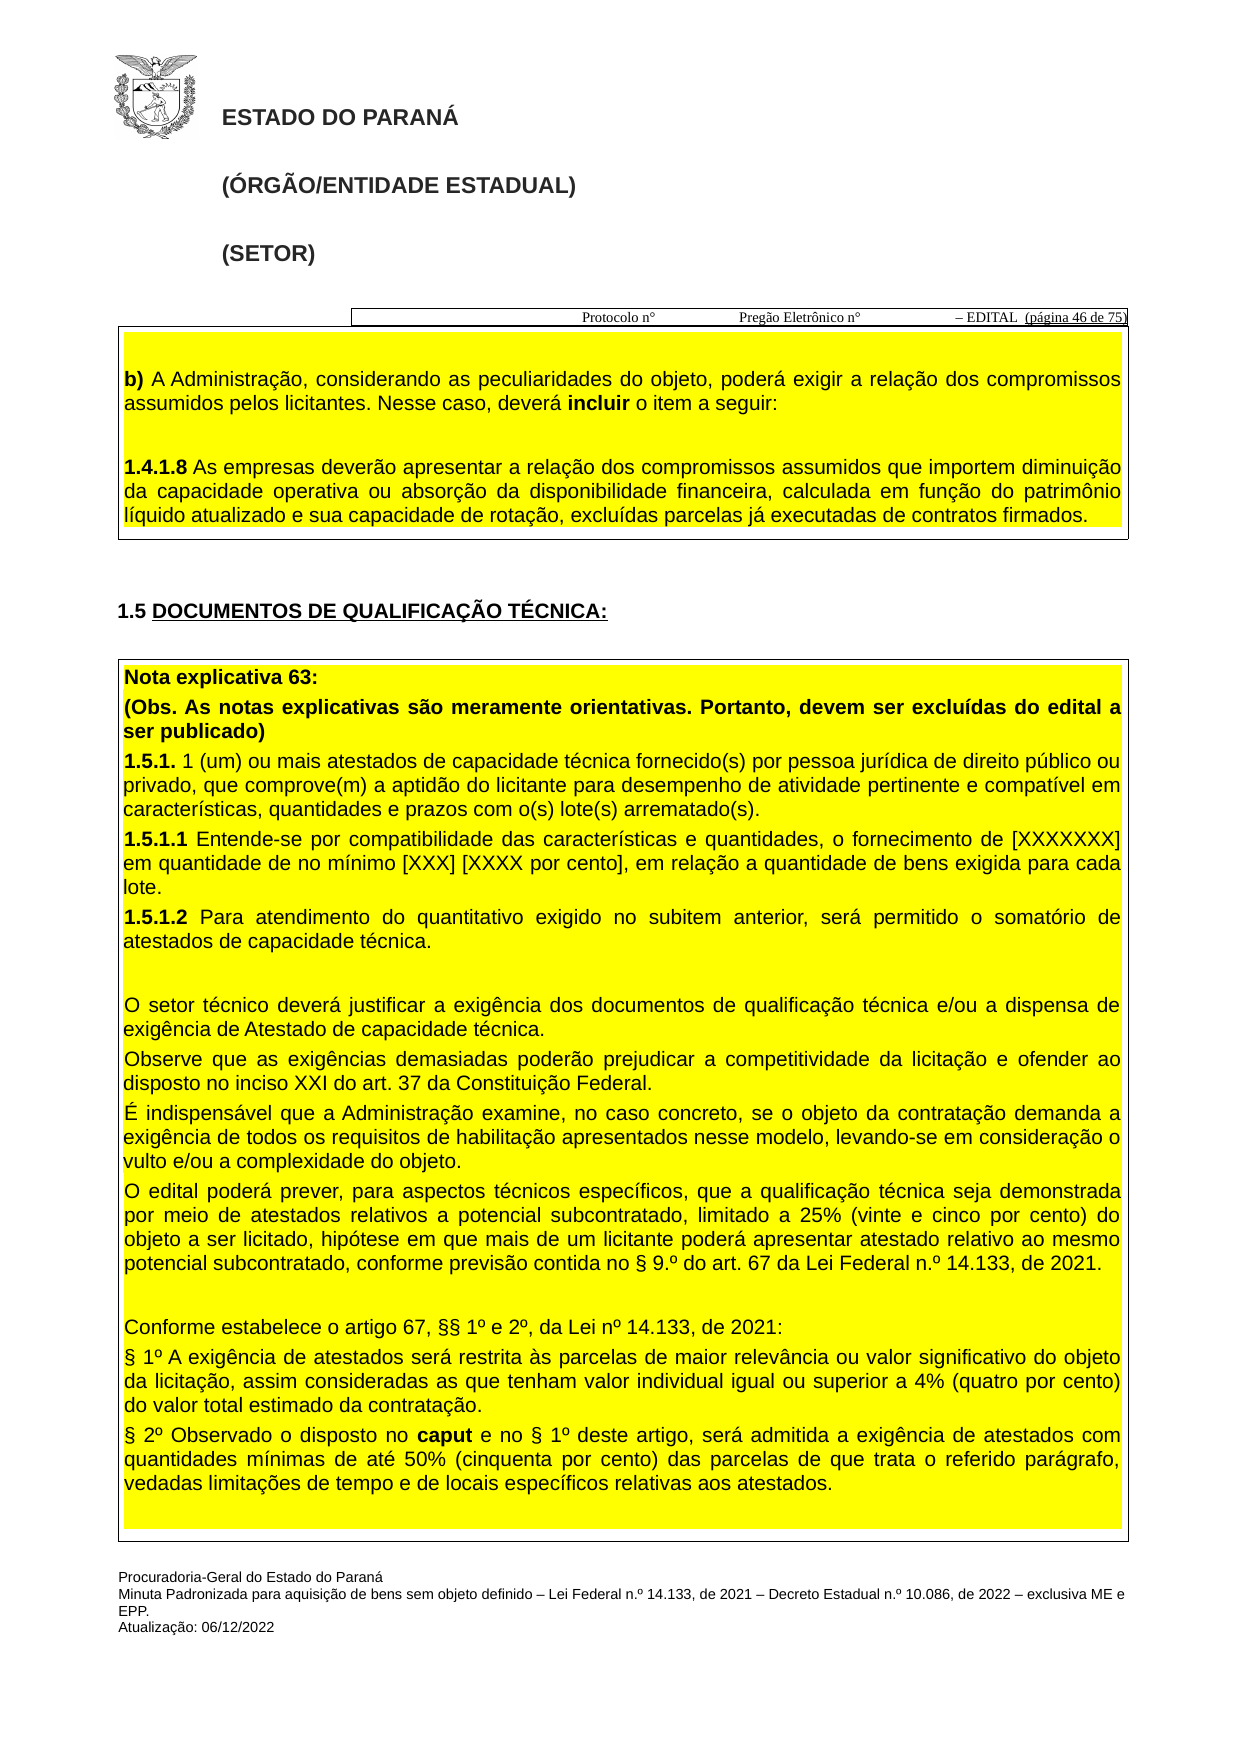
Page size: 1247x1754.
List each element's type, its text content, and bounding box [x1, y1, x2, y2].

text 1.5 DOCUMENTOS DE QUALIFICAÇÃO TÉCNICA: [117, 599, 1128, 623]
picture [113, 54, 199, 140]
table_header Nota explicativa 63: (Obs. As notas explicativas são meramente orientativas. Portanto, devem ser excluídas do edital a ser publicado) 1.5.1. 1 (um) ou mais atestados de capacidade técnica fornecido(s) por pessoa jurídica de direito público ou privado, que comprove(m) a aptidão do licitante para desempenho de atividade pertinente e compatível em características, quantidades e prazos com o(s) lote(s) arrematado(s). 1.5.1.1 Entende-se por compatibilidade das características e quantidades, o fornecimento de [XXXXXXX] em quantidade de no mínimo [XXX] [XXXX por cento], em relação a quantidade de bens exigida para cada lote. 1.5.1.2 Para atendimento do quantitativo exigido no subitem anterior, será permitido o somatório de atestados de capacidade técnica. O setor técnico deverá justificar a exigência dos documentos de qualificação técnica e/ou a dispensa de exigência de Atestado de capacidade técnica. Observe que as exigências demasiadas poderão prejudicar a competitividade da licitação e ofender ao disposto no inciso XXI do art. 37 da Constituição Federal. É indispensável que a Administração examine, no caso concreto, se o objeto da contratação demanda a exigência de todos os requisitos de habilitação apresentados nesse modelo, levando-se em consideração o vulto e/ou a complexidade do objeto. O edital poderá prever, para aspectos técnicos específicos, que a qualificação técnica seja demonstrada por meio de atestados relativos a potencial subcontratado, limitado a 25% (vinte e cinco por cento) do objeto a ser licitado, hipótese em que mais de um licitante poderá apresentar atestado relativo ao mesmo potencial subcontratado, conforme previsão contida no § 9.º do art. 67 da Lei Federal n.º 14.133, de 2021. Conforme estabelece o artigo 67, §§ 1º e 2º, da Lei nº 14.133, de 2021: § 1º A exigência de atestados será restrita às parcelas de maior relevância ou valor significativo do objeto da licitação, assim consideradas as que tenham valor individual igual ou superior a 4% (quatro por cento) do valor total estimado da contratação. § 2º Observado o disposto no caput e no § 1º deste artigo, será admitida a exigência de atestados com quantidades mínimas de até 50% (cinquenta por cento) das parcelas de que trata o referido parágrafo, vedadas limitações de tempo e de locais específicos relativas aos atestados. [119, 660, 1128, 1541]
table_header b) A Administração, considerando as peculiaridades do objeto, poderá exigir a relação dos compromissos assumidos pelos licitantes. Nesse caso, deverá incluir o item a seguir: 1.4.1.8 As empresas deverão apresentar a relação dos compromissos assumidos que importem diminuição da capacidade operativa ou absorção da disponibilidade financeira, calculada em função do patrimônio líquido atualizado e sua capacidade de rotação, excluídas parcelas já executadas de contratos firmados. [119, 327, 1128, 539]
